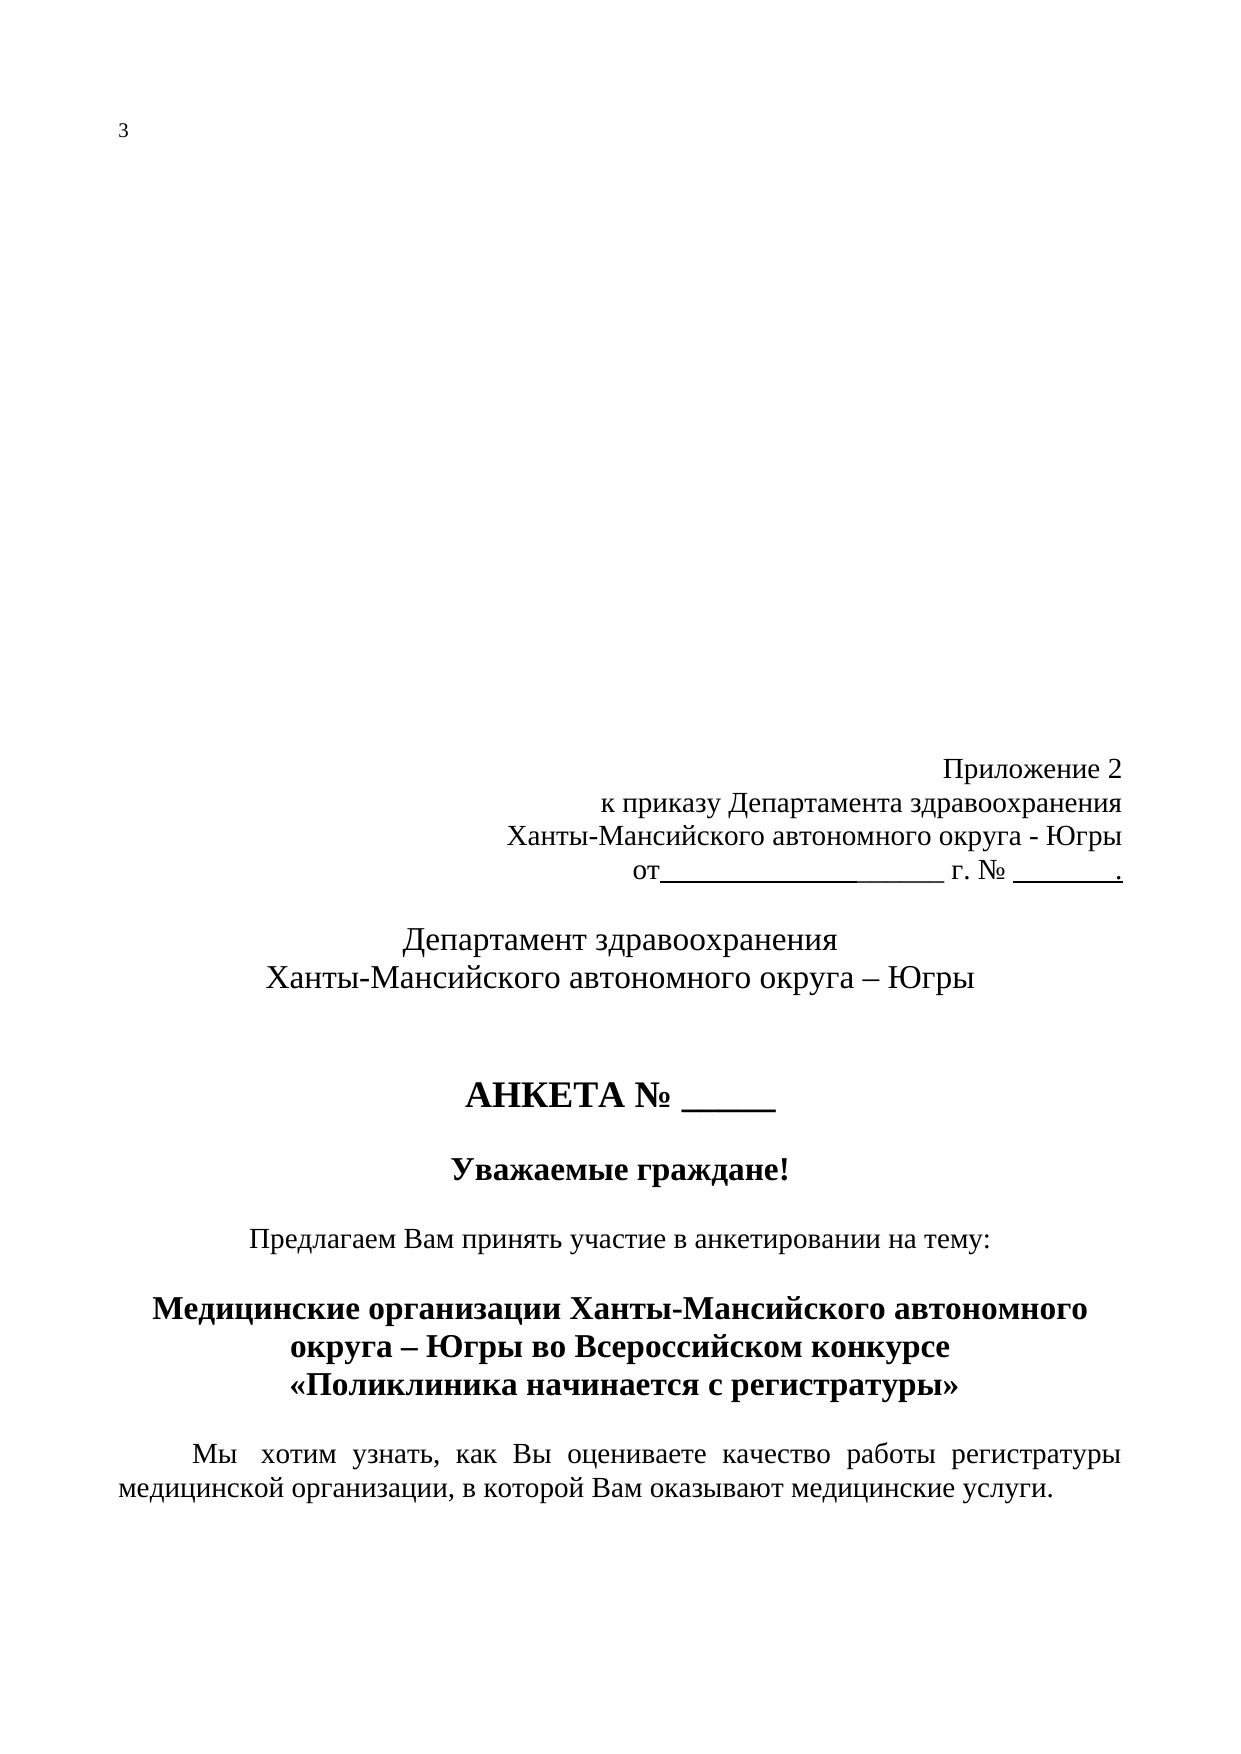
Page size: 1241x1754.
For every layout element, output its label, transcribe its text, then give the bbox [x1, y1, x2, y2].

text Ханты-Мансийского автономного округа – Югры [118, 957, 1122, 996]
text АНКЕТА № _____ [118, 1072, 1122, 1116]
text Ханты-Мансийского автономного округа - Югры [118, 818, 1122, 852]
text Медицинские организации Ханты-Мансийского автономного округа – Югры во Всероссийском конкурсе [118, 1288, 1122, 1365]
text от ______ г. № . [118, 852, 1122, 886]
text Департамент здравоохранения [118, 919, 1122, 957]
text Приложение 2 [118, 751, 1122, 785]
text к приказу Департамента здравоохранения [118, 785, 1122, 818]
text Уважаемые граждане! [118, 1149, 1122, 1187]
text Мы хотим узнать, как Вы оцениваете качество работы регистратуры медицинской организации, в которой Вам оказывают медицинские услуги. [118, 1437, 1122, 1504]
text «Поликлиника начинается с регистратуры» [118, 1365, 1122, 1403]
text Предлагаем Вам принять участие в анкетировании на тему: [118, 1221, 1122, 1254]
